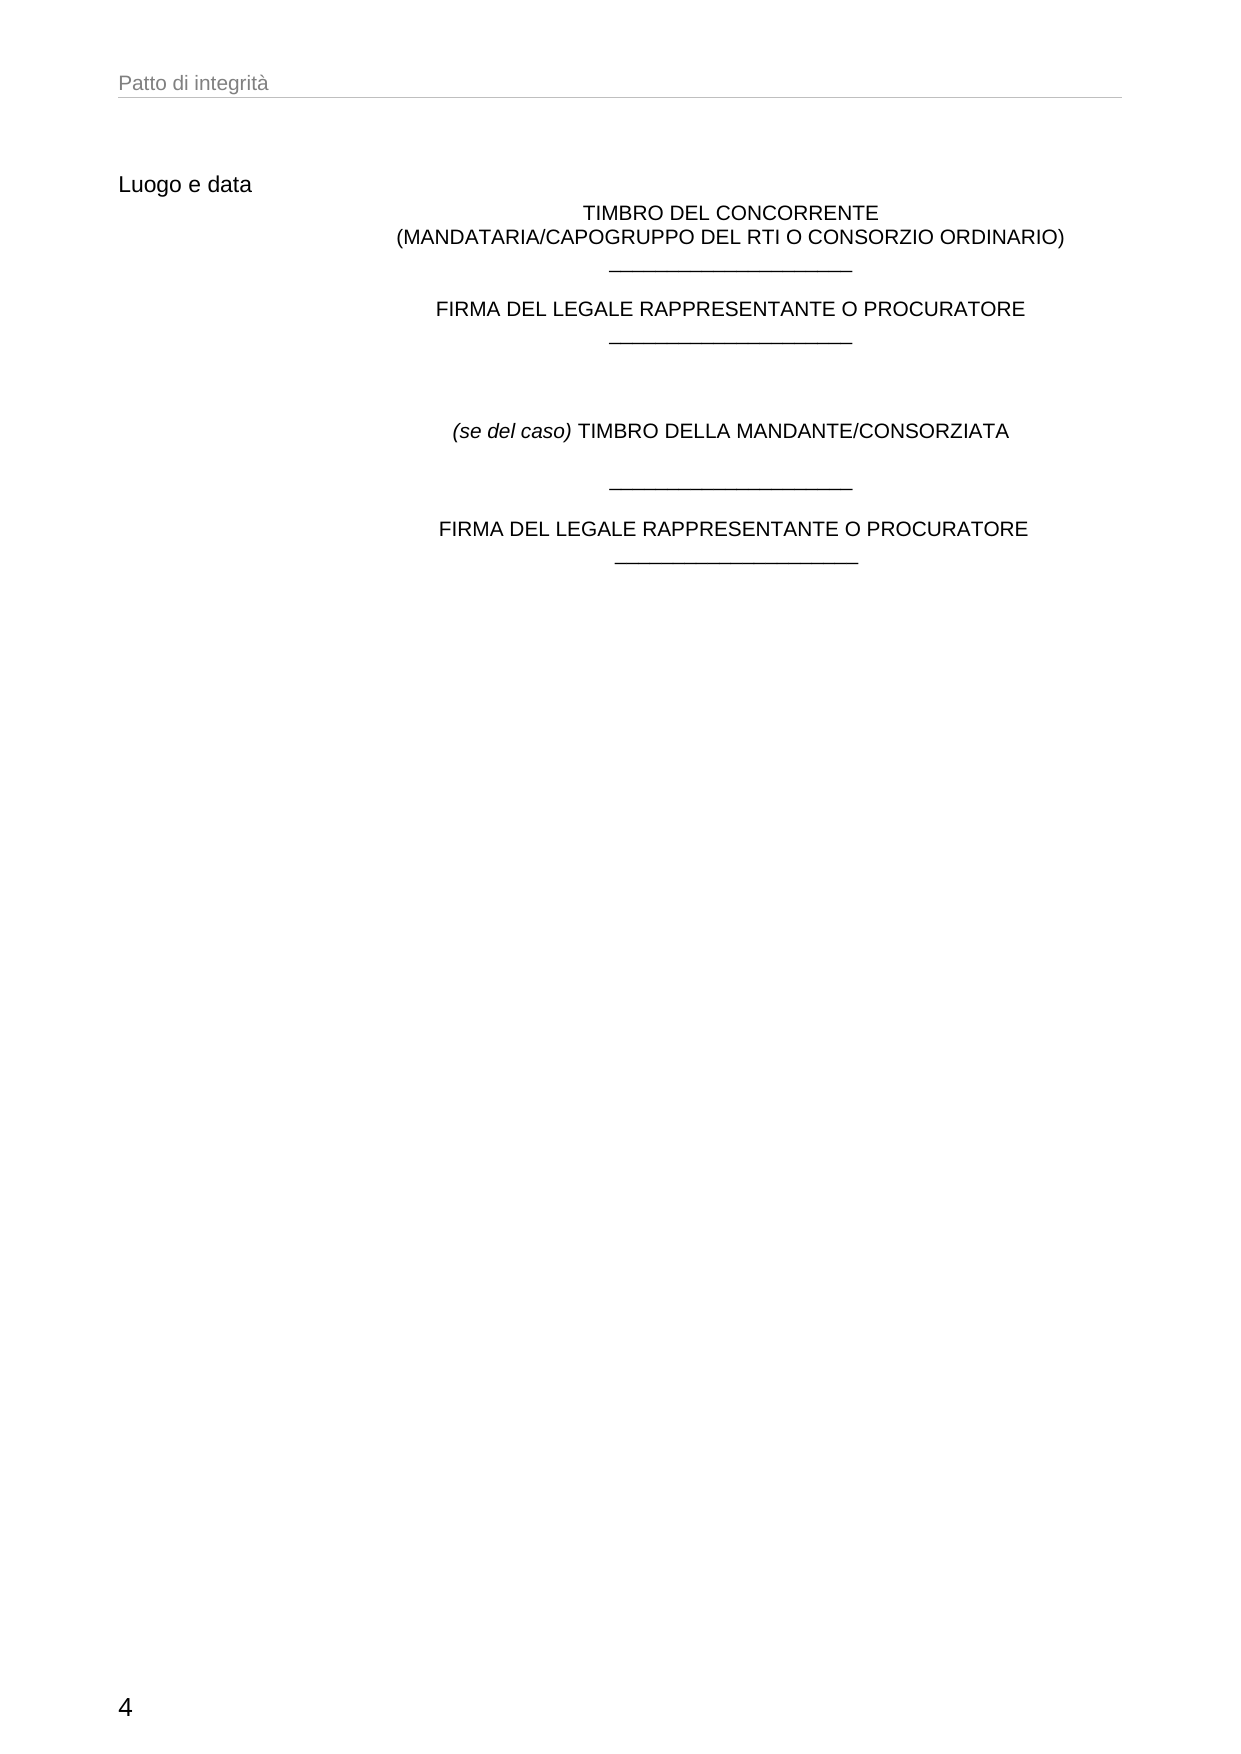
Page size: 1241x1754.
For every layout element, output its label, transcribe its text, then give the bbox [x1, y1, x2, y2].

text FIRMA DEL LEGALE RAPPRESENTANTE O PROCURATORE [339, 297, 1122, 321]
text TIMBRO DEL CONCORRENTE [339, 201, 1122, 225]
text (MANDATARIA/CAPOGRUPPO DEL RTI O CONSORZIO ORDINARIO) [339, 225, 1122, 249]
text _____________________ [339, 541, 1122, 565]
text FIRMA DEL LEGALE RAPPRESENTANTE O PROCURATORE [339, 517, 1122, 541]
text _____________________ [339, 443, 1122, 491]
text Luogo e data [118, 171, 1122, 198]
text _____________________ [339, 321, 1122, 344]
text _____________________ [339, 249, 1122, 273]
text (se del caso) TIMBRO DELLA MANDANTE/CONSORZIATA [339, 419, 1122, 443]
